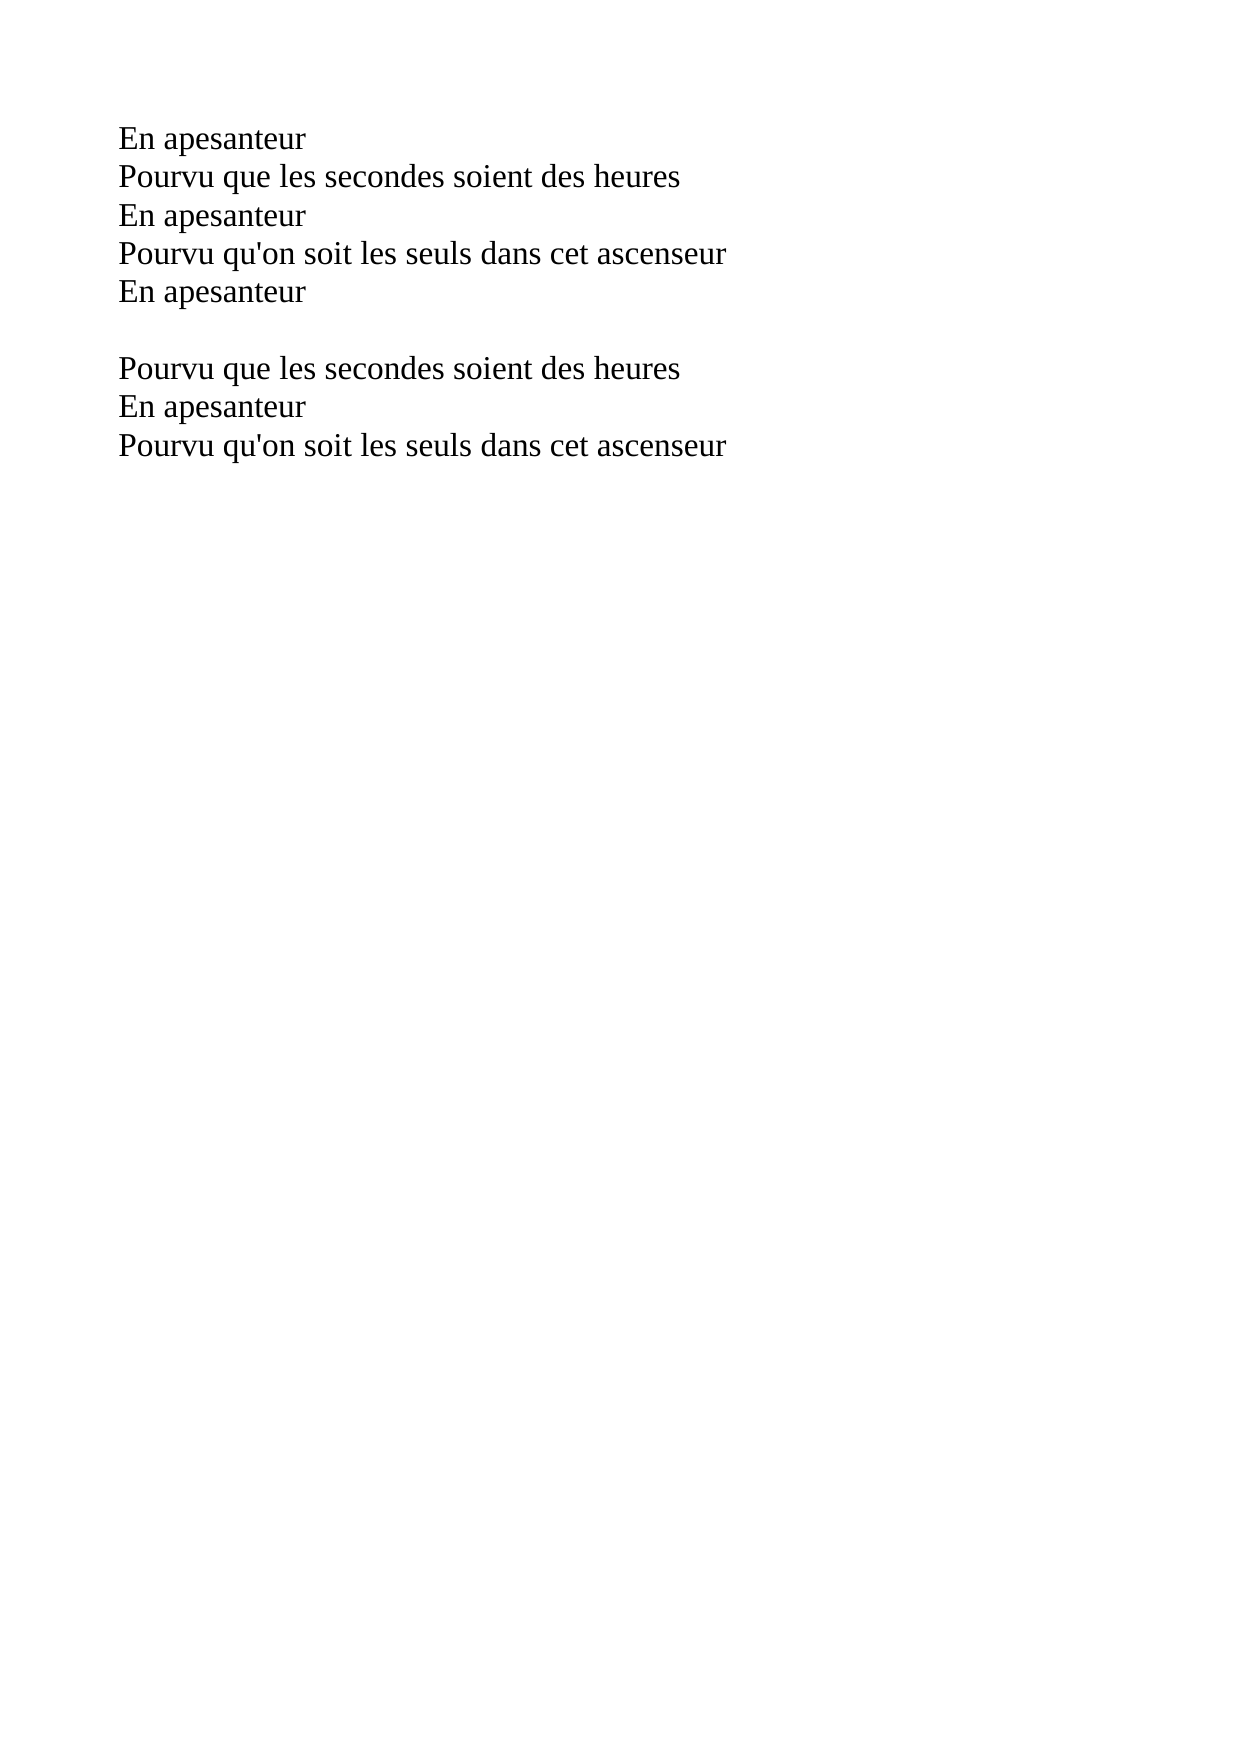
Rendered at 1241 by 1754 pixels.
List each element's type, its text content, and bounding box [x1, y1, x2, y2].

text Pourvu qu'on soit les seuls dans cet ascenseur [118, 233, 1122, 271]
text En apesanteur [118, 195, 1122, 233]
text Pourvu que les secondes soient des heures [118, 156, 1122, 195]
text En apesanteur [118, 386, 1122, 425]
text En apesanteur [118, 271, 1122, 310]
text En apesanteur [118, 118, 1122, 156]
text Pourvu qu'on soit les seuls dans cet ascenseur [118, 425, 1122, 463]
text Pourvu que les secondes soient des heures [118, 348, 1122, 386]
